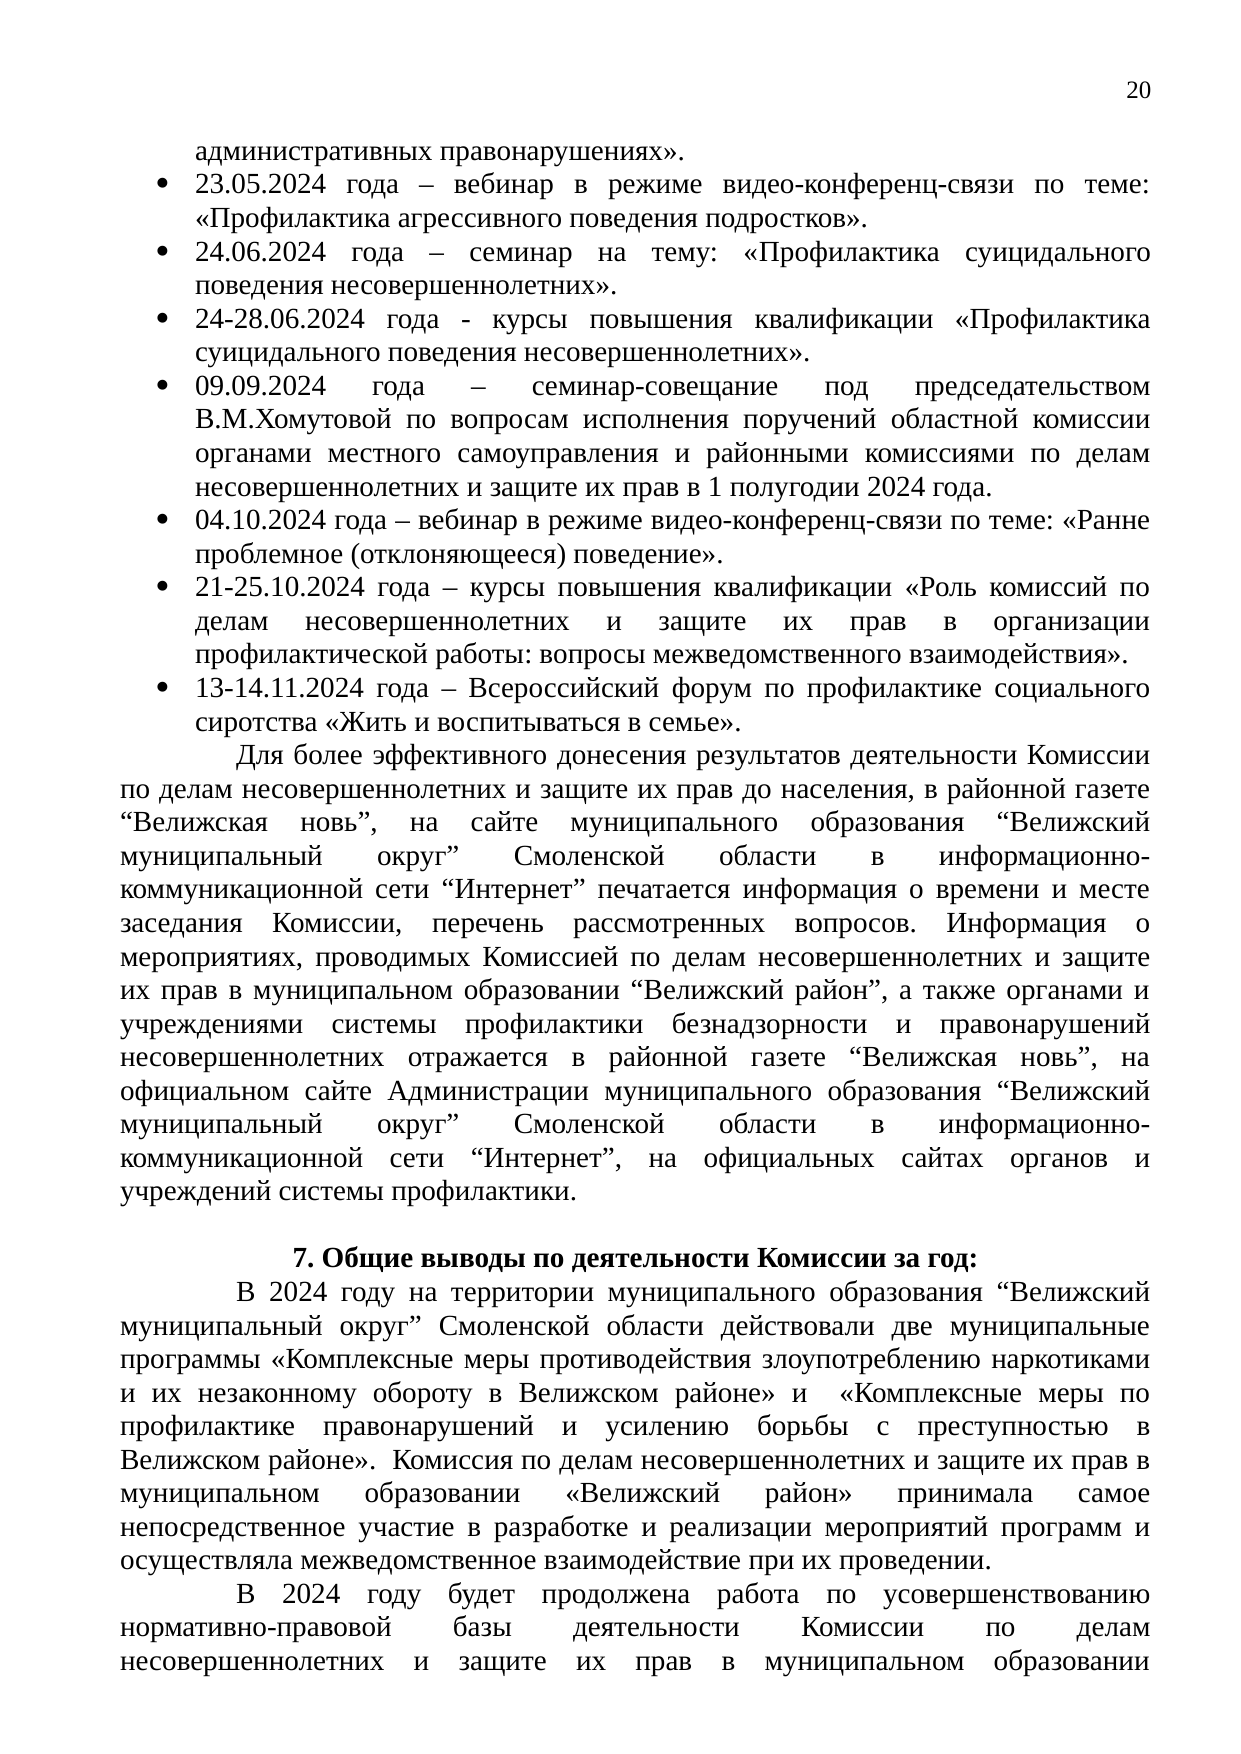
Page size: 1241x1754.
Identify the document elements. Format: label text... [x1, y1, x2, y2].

text 7. Общие выводы по деятельности Комиссии за год: [120, 1241, 1151, 1274]
text Для более эффективного донесения результатов деятельности Комиссии по делам несовершеннолетних и защите их прав до населения, в районной газете “Велижская новь”, на сайте муниципального образования “Велижский муниципальный округ” Смоленской области в информационно-коммуникационной сети “Интернет” печатается информация о времени и месте заседания Комиссии, перечень рассмотренных вопросов. Информация о мероприятиях, проводимых Комиссией по делам несовершеннолетних и защите их прав в муниципальном образовании “Велижский район”, а также органами и учреждениями системы профилактики безнадзорности и правонарушений несовершеннолетних отражается в районной газете “Велижская новь”, на официальном сайте Администрации муниципального образования “Велижский муниципальный округ” Смоленской области в информационно-коммуникационной сети “Интернет”, на официальных сайтах органов и учреждений системы профилактики. [120, 737, 1151, 1207]
list 24.06.2024 года – семинар на тему: «Профилактика суицидального поведения несовершеннолетних». [157, 234, 1151, 301]
text В 2024 году будет продолжена работа по усовершенствованию нормативно-правовой базы деятельности Комиссии по делам несовершеннолетних и защите их прав в муниципальном образовании [120, 1576, 1151, 1677]
list 13-14.11.2024 года – Всероссийский форум по профилактике социального сиротства «Жить и воспитываться в семье». [157, 670, 1151, 737]
list 09.09.2024 года – семинар-совещание под председательством В.М.Хомутовой по вопросам исполнения поручений областной комиссии органами местного самоуправления и районными комиссиями по делам несовершеннолетних и защите их прав в 1 полугодии 2024 года. [157, 368, 1151, 502]
list административных правонарушениях». [157, 133, 1151, 166]
list 04.10.2024 года – вебинар в режиме видео-конференц-связи по теме: «Ранне проблемное (отклоняющееся) поведение». [157, 502, 1151, 569]
list 21-25.10.2024 года – курсы повышения квалификации «Роль комиссий по делам несовершеннолетних и защите их прав в организации профилактической работы: вопросы межведомственного взаимодействия». [157, 569, 1151, 670]
list 24-28.06.2024 года - курсы повышения квалификации «Профилактика суицидального поведения несовершеннолетних». [157, 301, 1151, 368]
text В 2024 году на территории муниципального образования “Велижский муниципальный округ” Смоленской области действовали две муниципальные программы «Комплексные меры противодействия злоупотреблению наркотиками и их незаконному обороту в Велижском районе» и «Комплексные меры по профилактике правонарушений и усилению борьбы с преступностью в Велижском районе». Комиссия по делам несовершеннолетних и защите их прав в муниципальном образовании «Велижский район» принимала самое непосредственное участие в разработке и реализации мероприятий программ и осуществляла межведомственное взаимодействие при их проведении. [120, 1274, 1151, 1576]
list 23.05.2024 года – вебинар в режиме видео-конференц-связи по теме: «Профилактика агрессивного поведения подростков». [157, 166, 1151, 234]
